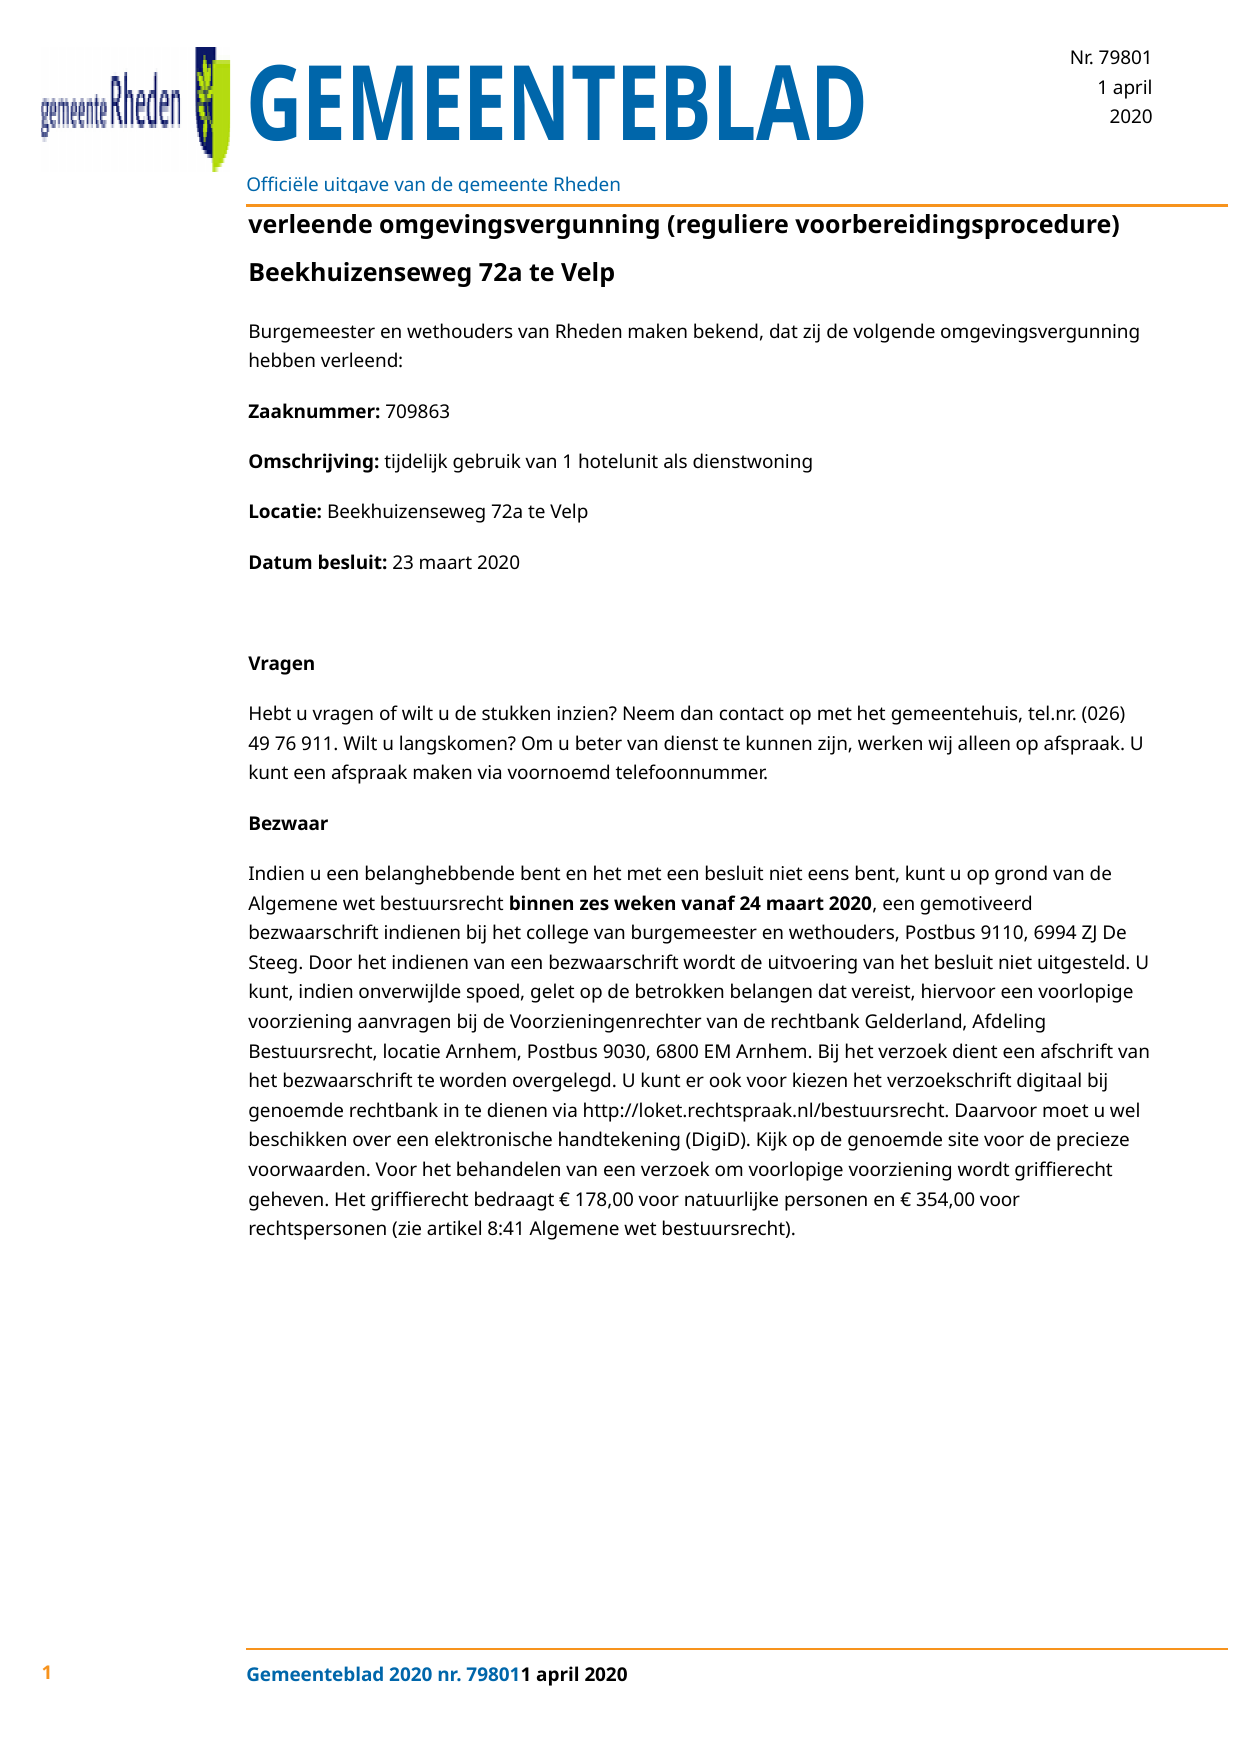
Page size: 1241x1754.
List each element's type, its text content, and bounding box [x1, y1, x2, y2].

text verleende omgevingsvergunning (reguliere voorbereidingsprocedure) Beekhuizenseweg 72a te Velp [248, 207, 1152, 288]
text Datum besluit: 23 maart 2020 [248, 549, 1152, 575]
text Bezwaar [248, 810, 1152, 836]
text Zaaknummer: 709863 [248, 398, 1152, 424]
text Vragen [248, 650, 1152, 676]
text Omschrijving: tijdelijk gebruik van 1 hotelunit als dienstwoning [248, 448, 1152, 474]
text Burgemeester en wethouders van Rheden maken bekend, dat zij de volgende omgevingsvergunning hebben verleend: [248, 318, 1152, 373]
text Indien u een belanghebbende bent en het met een besluit niet eens bent, kunt u op grond van de Algemene wet bestuursrecht binnen zes weken vanaf 24 maart 2020, een gemotiveerd bezwaarschrift indienen bij het college van burgemeester en wethouders, Postbus 9110, 6994 ZJ De Steeg. Door het indienen van een bezwaarschrift wordt de uitvoering van het besluit niet uitgesteld. U kunt, indien onverwijlde spoed, gelet op de betrokken belangen dat vereist, hiervoor een voorlopige voorziening aanvragen bij de Voorzieningenrechter van de rechtbank Gelderland, Afdeling Bestuursrecht, locatie Arnhem, Postbus 9030, 6800 EM Arnhem. Bij het verzoek dient een afschrift van het bezwaarschrift te worden overgelegd. U kunt er ook voor kiezen het verzoekschrift digitaal bij genoemde rechtbank in te dienen via http://loket.rechtspraak.nl/bestuursrecht. Daarvoor moet u wel beschikken over een elektronische handtekening (DigiD). Kijk op de genoemde site voor de precieze voorwaarden. Voor het behandelen van een verzoek om voorlopige voorziening wordt griffierecht geheven. Het griffierecht bedraagt € 178,00 voor natuurlijke personen en € 354,00 voor rechtspersonen (zie artikel 8:41 Algemene wet bestuursrecht). [248, 860, 1152, 1241]
text Hebt u vragen of wilt u de stukken inzien? Neem dan contact op met het gemeentehuis, tel.nr. (026) 49 76 911. Wilt u langskomen? Om u beter van dienst te kunnen zijn, werken wij alleen op afspraak. U kunt een afspraak maken via voornoemd telefoonnummer. [248, 700, 1152, 785]
picture [41, 47, 231, 172]
text Locatie: Beekhuizenseweg 72a te Velp [248, 499, 1152, 524]
